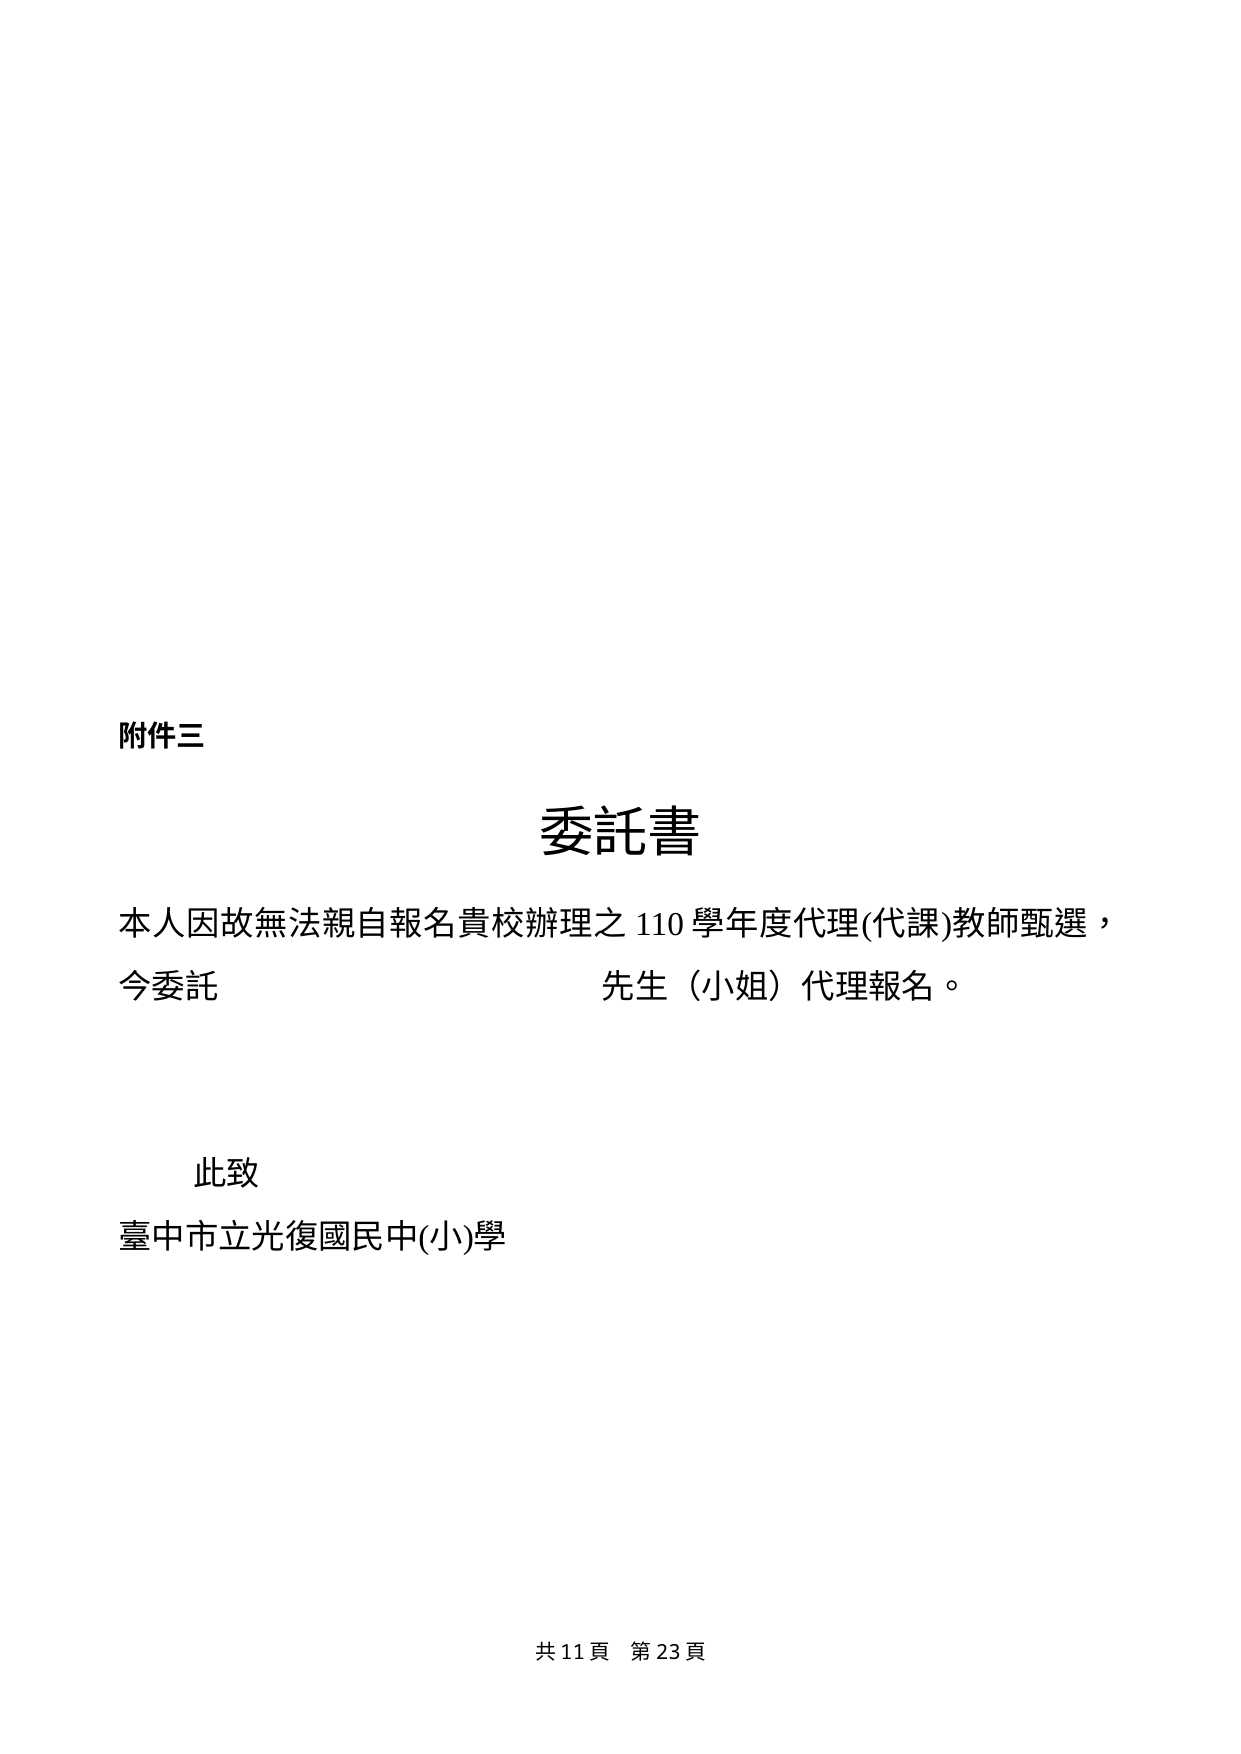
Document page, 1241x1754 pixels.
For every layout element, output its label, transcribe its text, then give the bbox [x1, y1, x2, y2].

text 本人因故無法親自報名貴校辦理之110學年度代理(代課)教師甄選，今委託 先生（小姐）代理報名。 [118, 879, 1122, 1004]
text 臺中市立光復國民中(小)學 [118, 1192, 1122, 1254]
text 委託書 [118, 754, 1122, 879]
text 附件三 [118, 692, 1122, 754]
text 此致 [118, 1129, 1122, 1192]
